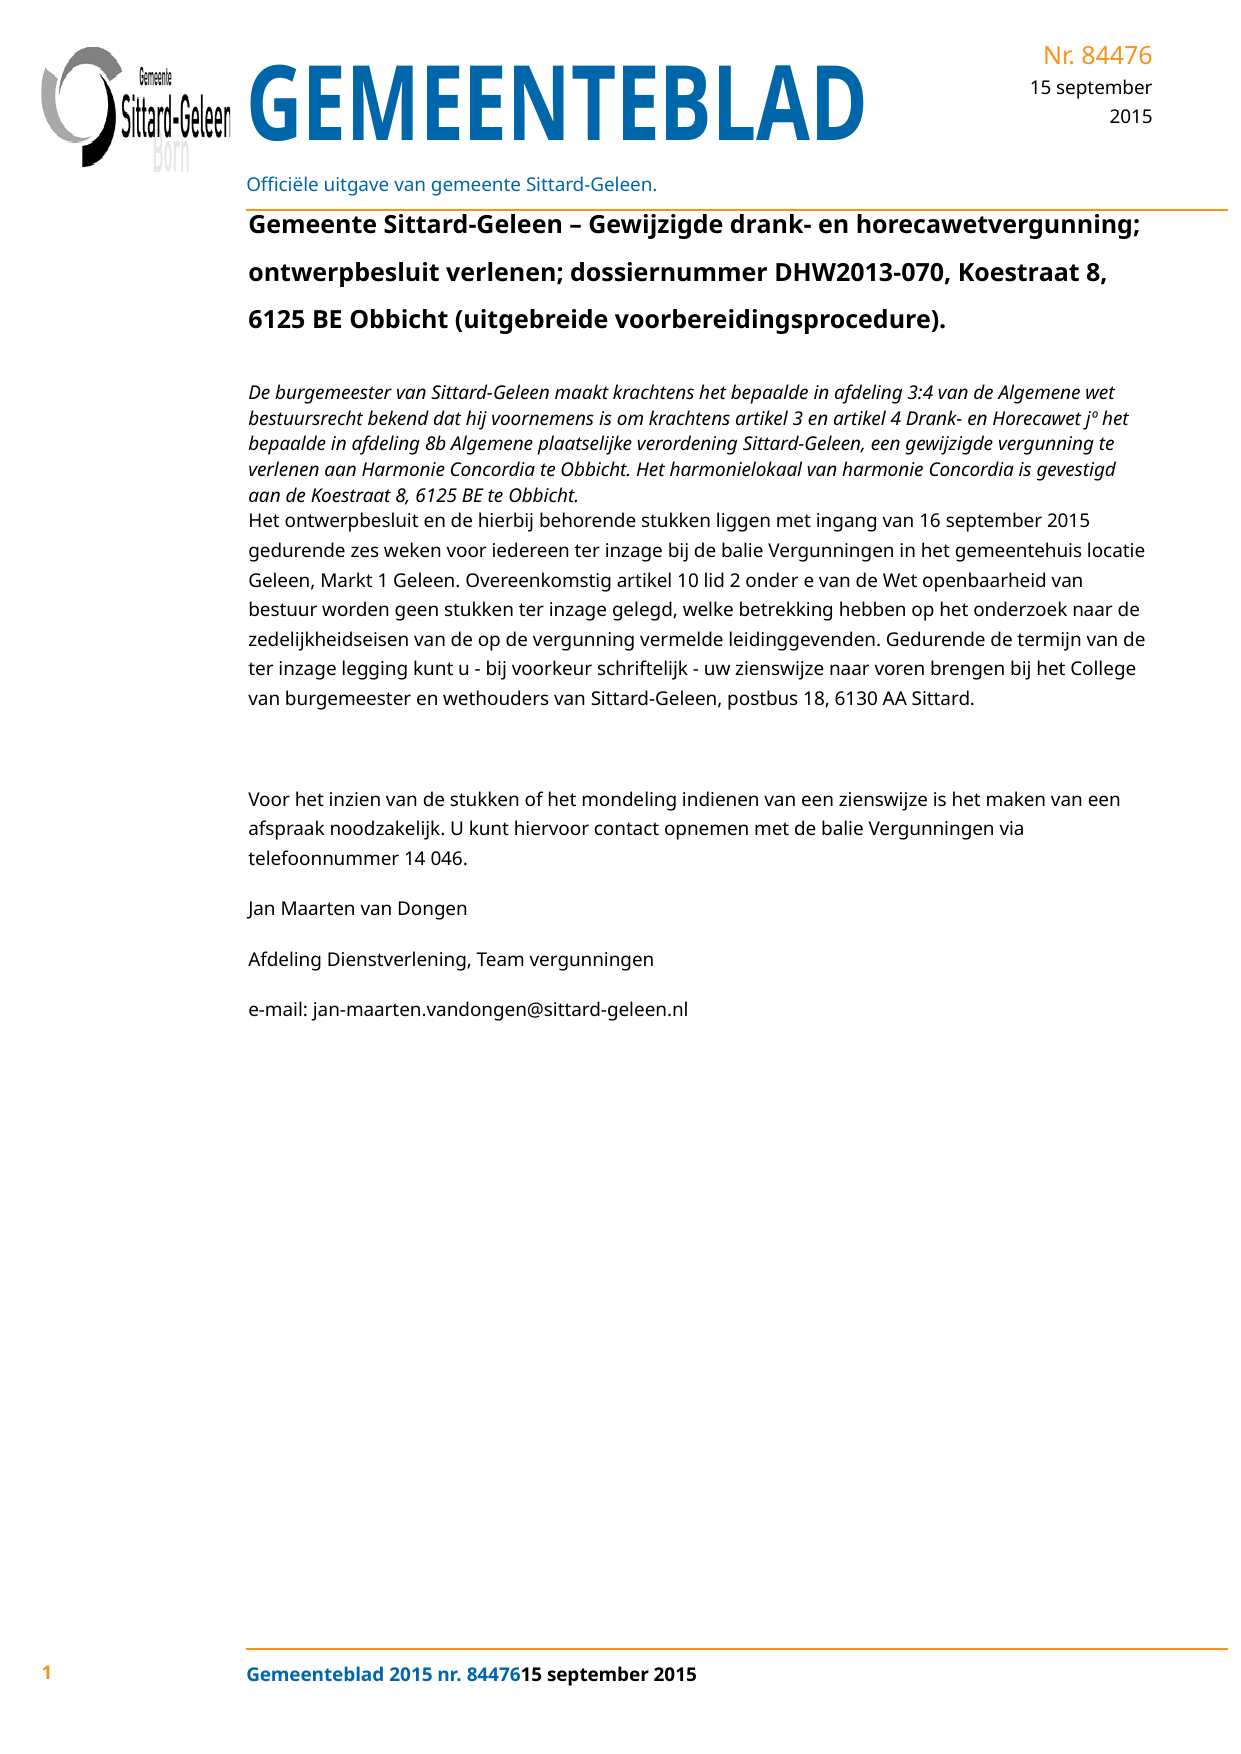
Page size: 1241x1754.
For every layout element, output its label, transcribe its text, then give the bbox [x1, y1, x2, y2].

text Gemeente Sittard-Geleen – Gewijzigde drank- en horecawetvergunning; ontwerpbesluit verlenen; dossiernummer DHW2013-070, Koestraat 8, 6125 BE Obbicht (uitgebreide voorbereidingsprocedure). [248, 211, 1152, 336]
text Jan Maarten van Dongen [248, 896, 1152, 921]
text e-mail: jan-maarten.vandongen@sittard-geleen.nl [248, 996, 1152, 1022]
text Afdeling Dienstverlening, Team vergunningen [248, 946, 1152, 972]
text De burgemeester van Sittard-Geleen maakt krachtens het bepaalde in afdeling 3:4 van de Algemene wet bestuursrecht bekend dat hij voornemens is om krachtens artikel 3 en artikel 4 Drank- en Horecawet jº het bepaalde in afdeling 8b Algemene plaatselijke verordening Sittard-Geleen, een gewijzigde vergunning te verlenen aan Harmonie Concordia te Obbicht. Het harmonielokaal van harmonie Concordia is gevestigd aan de Koestraat 8, 6125 BE te Obbicht. [248, 379, 1152, 508]
picture [41, 47, 231, 172]
text Het ontwerpbesluit en de hierbij behorende stukken liggen met ingang van 16 september 2015 gedurende zes weken voor iedereen ter inzage bij de balie Vergunningen in het gemeentehuis locatie Geleen, Markt 1 Geleen. Overeenkomstig artikel 10 lid 2 onder e van de Wet openbaarheid van bestuur worden geen stukken ter inzage gelegd, welke betrekking hebben op het onderzoek naar de zedelijkheidseisen van de op de vergunning vermelde leidinggevenden. Gedurende de termijn van de ter inzage legging kunt u - bij voorkeur schriftelijk - uw zienswijze naar voren brengen bij het College van burgemeester en wethouders van Sittard-Geleen, postbus 18, 6130 AA Sittard. [248, 508, 1152, 711]
text Voor het inzien van de stukken of het mondeling indienen van een zienswijze is het maken van een afspraak noodzakelijk. U kunt hiervoor contact opnemen met de balie Vergunningen via telefoonnummer 14 046. [248, 786, 1152, 871]
